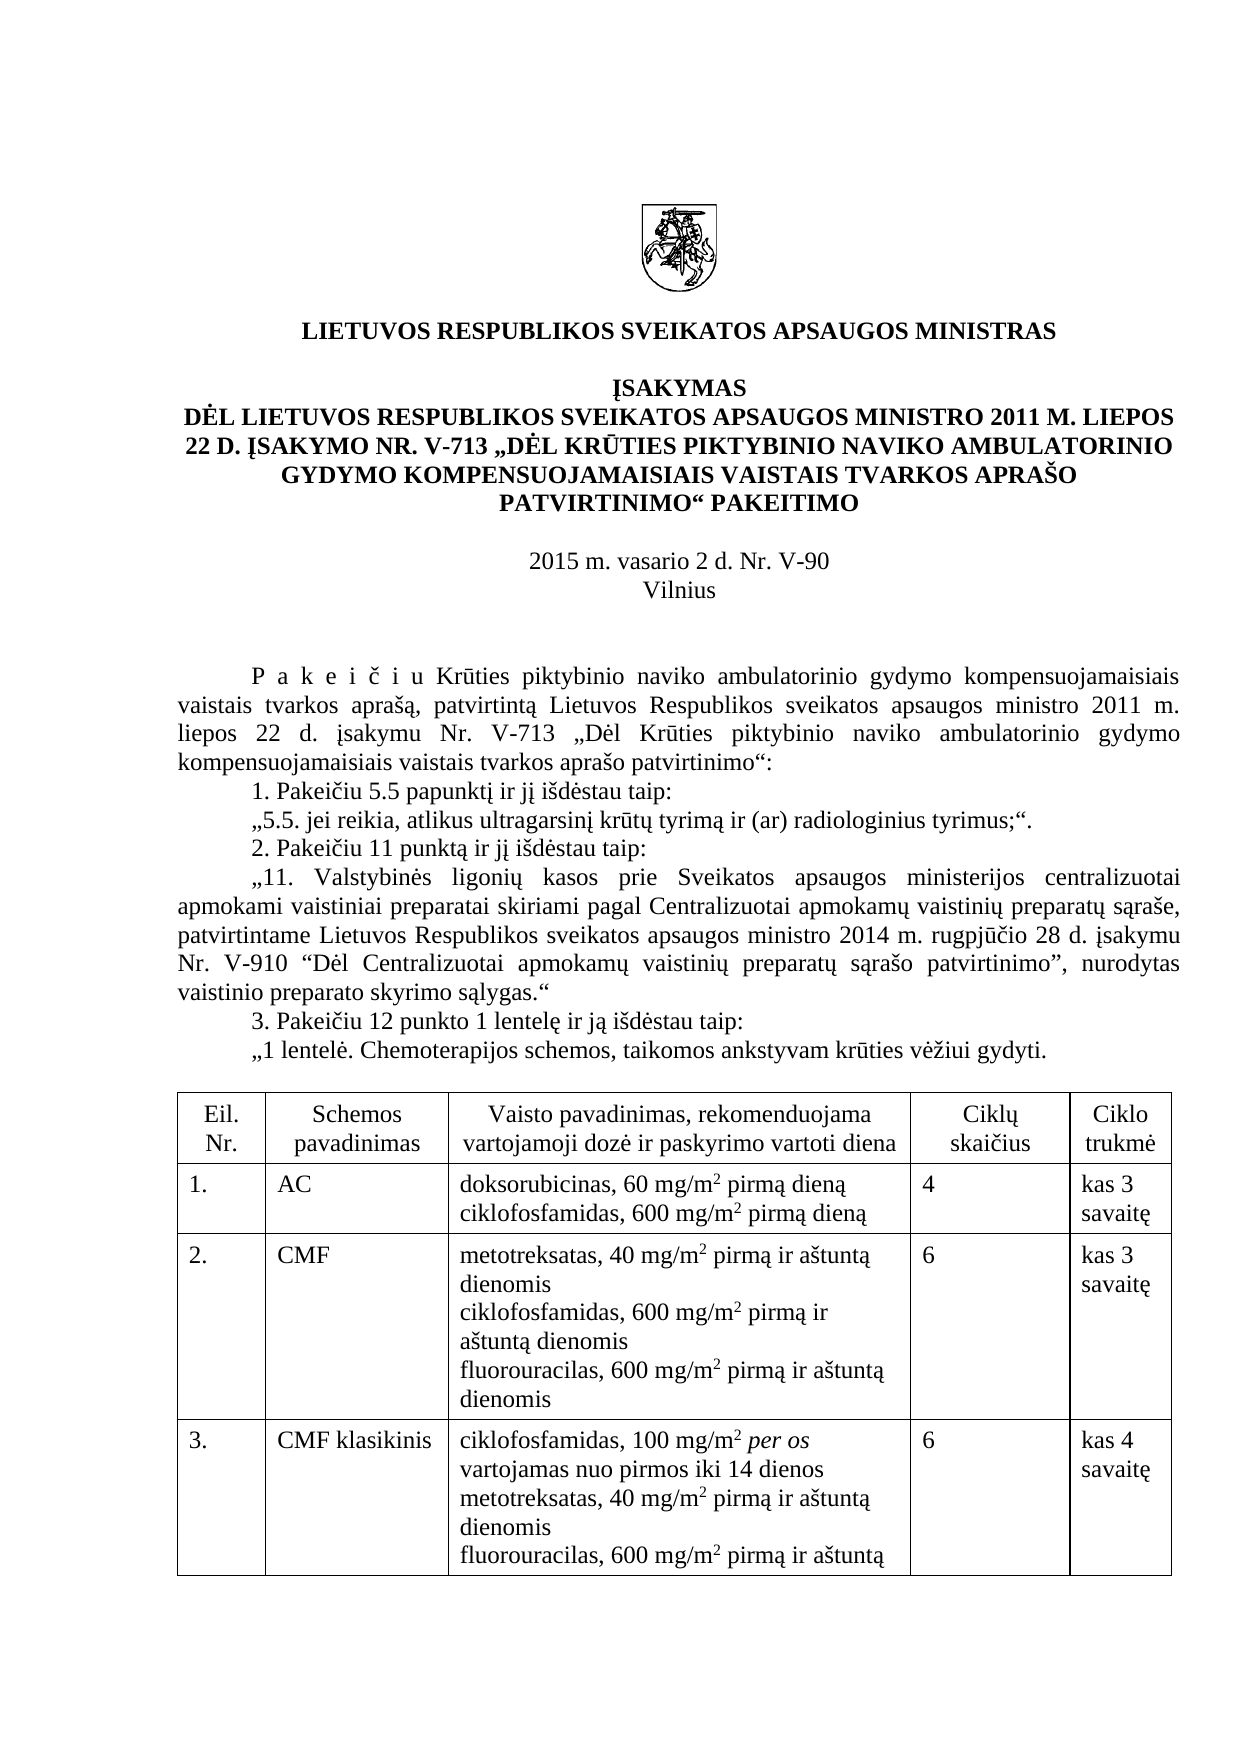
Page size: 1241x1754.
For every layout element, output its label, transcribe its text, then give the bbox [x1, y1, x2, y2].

table_cell 2. [178, 1234, 265, 1418]
text ĮSAKYMAS [177, 373, 1181, 402]
table_header Vaisto pavadinimas, rekomenduojama vartojamoji dozė ir paskyrimo vartoti diena [449, 1093, 910, 1163]
table_cell kas 3 savaitę [1071, 1234, 1171, 1418]
table_cell 4 [911, 1164, 1069, 1233]
table_cell CMF [266, 1234, 448, 1418]
text 1. Pakeičiu 5.5 papunktį ir jį išdėstau taip: [177, 776, 1181, 805]
table_header Ciklų skaičius [911, 1093, 1069, 1163]
table_cell metotreksatas, 40 mg/m2 pirmą ir aštuntą dienomis ciklofosfamidas, 600 mg/m2 pirmą ir aštuntą dienomis fluorouracilas, 600 mg/m2 pirmą ir aštuntą dienomis [449, 1234, 910, 1418]
table_cell ciklofosfamidas, 100 mg/m2 per os vartojamas nuo pirmos iki 14 dienos metotreksatas, 40 mg/m2 pirmą ir aštuntą dienomis fluorouracilas, 600 mg/m2 pirmą ir aštuntą [449, 1420, 910, 1575]
table_header Schemos pavadinimas [266, 1093, 448, 1163]
table_cell 3. [178, 1420, 265, 1575]
text LIETUVOS RESPUBLIKOS SVEIKATOS APSAUGOS MINISTRAS [177, 316, 1181, 345]
text Vilnius [177, 575, 1181, 603]
table_cell kas 4 savaitę [1071, 1420, 1171, 1575]
text „5.5. jei reikia, atlikus ultragarsinį krūtų tyrimą ir (ar) radiologinius tyrimus;“. [177, 805, 1181, 833]
table_cell 1. [178, 1164, 265, 1233]
table_header Eil. Nr. [178, 1093, 265, 1163]
table_header Ciklo trukmė [1071, 1093, 1171, 1163]
text 2. Pakeičiu 11 punktą ir jį išdėstau taip: [177, 833, 1181, 862]
text 2015 m. vasario 2 d. Nr. V-90 [177, 546, 1181, 575]
table_cell 6 [911, 1420, 1069, 1575]
table_cell doksorubicinas, 60 mg/m2 pirmą dieną ciklofosfamidas, 600 mg/m2 pirmą dieną [449, 1164, 910, 1233]
text „11. Valstybinės ligonių kasos prie Sveikatos apsaugos ministerijos centralizuotai apmokami vaistiniai preparatai skiriami pagal Centralizuotai apmokamų vaistinių preparatų sąraše, patvirtintame Lietuvos Respublikos sveikatos apsaugos ministro 2014 m. rugpjūčio 28 d. įsakymu Nr. V-910 “Dėl Centralizuotai apmokamų vaistinių preparatų sąrašo patvirtinimo”, nurodytas vaistinio preparato skyrimo sąlygas.“ [177, 862, 1181, 1006]
text „1 lentelė. Chemoterapijos schemos, taikomos ankstyvam krūties vėžiui gydyti. [177, 1035, 1181, 1063]
table_cell 6 [911, 1234, 1069, 1418]
text P a k e i č i u Krūties piktybinio naviko ambulatorinio gydymo kompensuojamaisiais vaistais tvarkos aprašą, patvirtintą Lietuvos Respublikos sveikatos apsaugos ministro 2011 m. liepos 22 d. įsakymu Nr. V-713 „Dėl Krūties piktybinio naviko ambulatorinio gydymo kompensuojamaisiais vaistais tvarkos aprašo patvirtinimo“: [177, 661, 1181, 776]
table_cell AC [266, 1164, 448, 1233]
text DĖL LIETUVOS RESPUBLIKOS SVEIKATOS APSAUGOS MINISTRO 2011 M. LIEPOS 22 D. ĮSAKYMO NR. V-713 „DĖL KRŪTIES PIKTYBINIO NAVIKO AMBULATORINIO GYDYMO KOMPENSUOJAMAISIAIS VAISTAIS TVARKOS APRAŠO PATVIRTINIMO“ PAKEITIMO [177, 402, 1181, 517]
table_cell CMF klasikinis [266, 1420, 448, 1575]
text 3. Pakeičiu 12 punkto 1 lentelę ir ją išdėstau taip: [177, 1006, 1181, 1035]
table_cell kas 3 savaitę [1071, 1164, 1171, 1233]
